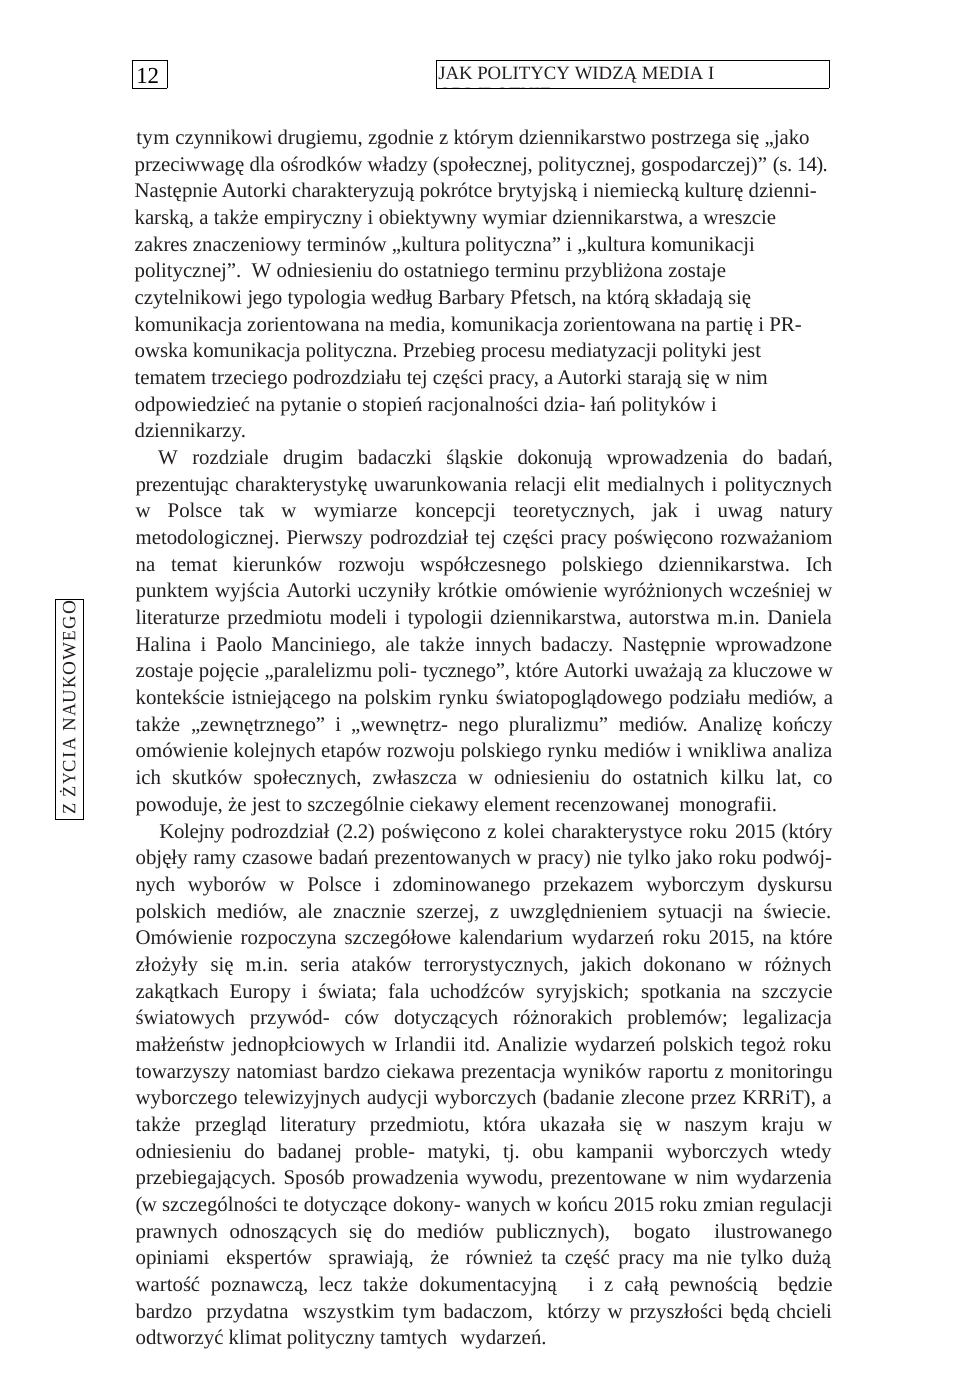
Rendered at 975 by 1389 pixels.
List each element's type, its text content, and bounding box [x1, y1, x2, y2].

text tym czynnikowi drugiemu, zgodnie z którym dziennikarstwo postrzega się „jako przeciwwagę dla ośrodków władzy (społecznej, politycznej, gospodarczej)” (s. 14). Następnie Autorki charakteryzują pokrótce brytyjską i niemiecką kulturę dzienni- karską, a także empiryczny i obiektywny wymiar dziennikarstwa, a wreszcie zakres znaczeniowy terminów „kultura polityczna” i „kultura komunikacji politycznej”. W odniesieniu do ostatniego terminu przybliżona zostaje czytelnikowi jego typologia według Barbary Pfetsch, na którą składają się komunikacja zorientowana na media, komunikacja zorientowana na partię i PR-owska komunikacja polityczna. Przebieg procesu mediatyzacji polityki jest tematem trzeciego podrozdziału tej części pracy, a Autorki starają się w nim odpowiedzieć na pytanie o stopień racjonalności dzia- łań polityków i dziennikarzy. [134, 125, 833, 442]
text Z ŻYCIA NAUKOWEGO [58, 601, 83, 814]
text Kolejny podrozdział (2.2) poświęcono z kolei charakterystyce roku 2015 (który objęły ramy czasowe badań prezentowanych w pracy) nie tylko jako roku podwój- nych wyborów w Polsce i zdominowanego przekazem wyborczym dyskursu polskich mediów, ale znacznie szerzej, z uwzględnieniem sytuacji na świecie. Omówienie rozpoczyna szczegółowe kalendarium wydarzeń roku 2015, na które złożyły się m.in. seria ataków terrorystycznych, jakich dokonano w różnych zakątkach Europy i świata; fala uchodźców syryjskich; spotkania na szczycie światowych przywód- ców dotyczących różnorakich problemów; legalizacja małżeństw jednopłciowych w Irlandii itd. Analizie wydarzeń polskich tegoż roku towarzyszy natomiast bardzo ciekawa prezentacja wyników raportu z monitoringu wyborczego telewizyjnych audycji wyborczych (badanie zlecone przez KRRiT), a także przegląd literatury przedmiotu, która ukazała się w naszym kraju w odniesieniu do badanej proble- matyki, tj. obu kampanii wyborczych wtedy przebiegających. Sposób prowadzenia wywodu, prezentowane w nim wydarzenia (w szczególności te dotyczące dokony- wanych w końcu 2015 roku zmian regulacji prawnych odnoszących się do mediów publicznych), bogato ilustrowanego opiniami ekspertów sprawiają, że również ta część pracy ma nie tylko dużą wartość poznawczą, lecz także dokumentacyjną i z całą pewnością będzie bardzo przydatna wszystkim tym badaczom, którzy w przyszłości będą chcieli odtworzyć klimat polityczny tamtych wydarzeń. [135, 818, 833, 1349]
text W rozdziale drugim badaczki śląskie dokonują wprowadzenia do badań, prezentując charakterystykę uwarunkowania relacji elit medialnych i politycznych w Polsce tak w wymiarze koncepcji teoretycznych, jak i uwag natury metodologicznej. Pierwszy podrozdział tej części pracy poświęcono rozważaniom na temat kierunków rozwoju współczesnego polskiego dziennikarstwa. Ich punktem wyjścia Autorki uczyniły krótkie omówienie wyróżnionych wcześniej w literaturze przedmiotu modeli i typologii dziennikarstwa, autorstwa m.in. Daniela Halina i Paolo Manciniego, ale także innych badaczy. Następnie wprowadzone zostaje pojęcie „paralelizmu poli- tycznego”, które Autorki uważają za kluczowe w kontekście istniejącego na polskim rynku światopoglądowego podziału mediów, a także „zewnętrznego” i „wewnętrz- nego pluralizmu” mediów. Analizę kończy omówienie kolejnych etapów rozwoju polskiego rynku mediów i wnikliwa analiza ich skutków społecznych, zwłaszcza w odniesieniu do ostatnich kilku lat, co powoduje, że jest to szczególnie ciekawy element recenzowanej monografii. [135, 445, 833, 816]
